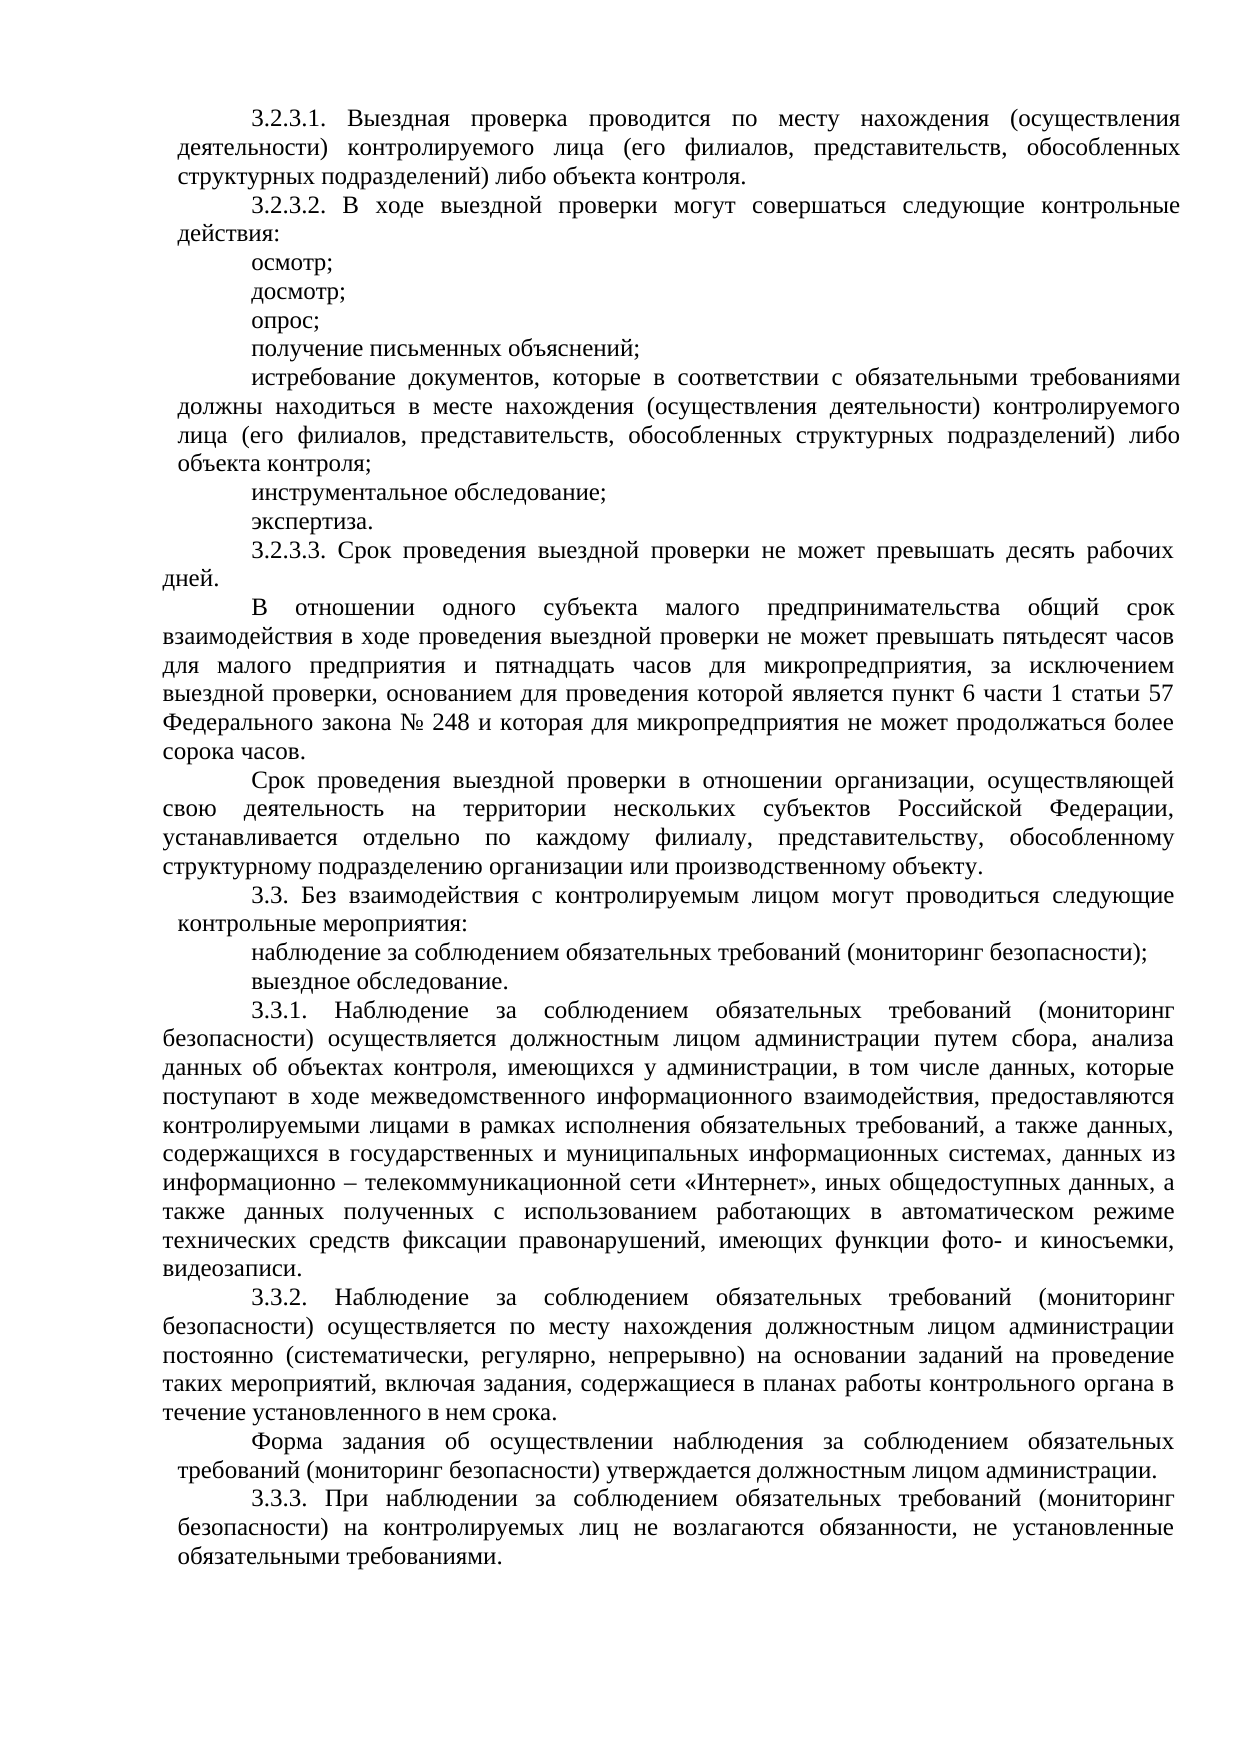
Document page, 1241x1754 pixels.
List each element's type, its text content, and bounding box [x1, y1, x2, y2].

text наблюдение за соблюдением обязательных требований (мониторинг безопасности); [177, 937, 1175, 966]
text 3.3.2. Наблюдение за соблюдением обязательных требований (мониторинг безопасности) осуществляется по месту нахождения должностным лицом администрации постоянно (систематически, регулярно, непрерывно) на основании заданий на проведение таких мероприятий, включая задания, содержащиеся в планах работы контрольного органа в течение установленного в нем срока. [162, 1282, 1175, 1426]
text досмотр; [177, 276, 1181, 305]
text опрос; [177, 305, 1181, 333]
text 3.2.3.1. Выездная проверка проводится по месту нахождения (осуществления деятельности) контролируемого лица (его филиалов, представительств, обособленных структурных подразделений) либо объекта контроля. [177, 103, 1181, 190]
text экспертиза. [177, 506, 1181, 535]
text 3.2.3.2. В ходе выездной проверки могут совершаться следующие контрольные действия: [177, 190, 1181, 247]
text 3.3.1. Наблюдение за соблюдением обязательных требований (мониторинг безопасности) осуществляется должностным лицом администрации путем сбора, анализа данных об объектах контроля, имеющихся у администрации, в том числе данных, которые поступают в ходе межведомственного информационного взаимодействия, предоставляются контролируемыми лицами в рамках исполнения обязательных требований, а также данных, содержащихся в государственных и муниципальных информационных системах, данных из информационно – телекоммуникационной сети «Интернет», иных общедоступных данных, а также данных полученных с использованием работающих в автоматическом режиме технических средств фиксации правонарушений, имеющих функции фото- и киносъемки, видеозаписи. [162, 995, 1175, 1282]
text Срок проведения выездной проверки в отношении организации, осуществляющей свою деятельность на территории нескольких субъектов Российской Федерации, устанавливается отдельно по каждому филиалу, представительству, обособленному структурному подразделению организации или производственному объекту. [162, 765, 1175, 880]
text В отношении одного субъекта малого предпринимательства общий срок взаимодействия в ходе проведения выездной проверки не может превышать пятьдесят часов для малого предприятия и пятнадцать часов для микропредприятия, за исключением выездной проверки, основанием для проведения которой является пункт 6 части 1 статьи 57 Федерального закона № 248 и которая для микропредприятия не может продолжаться более сорока часов. [162, 592, 1175, 765]
text Форма задания об осуществлении наблюдения за соблюдением обязательных требований (мониторинг безопасности) утверждается должностным лицом администрации. [177, 1426, 1175, 1483]
text осмотр; [177, 247, 1181, 276]
text 3.3. Без взаимодействия с контролируемым лицом могут проводиться следующие контрольные мероприятия: [177, 880, 1175, 937]
text получение письменных объяснений; [177, 333, 1181, 362]
text инструментальное обследование; [177, 477, 1181, 506]
text 3.2.3.3. Срок проведения выездной проверки не может превышать десять рабочих дней. [162, 535, 1175, 592]
text 3.3.3. При наблюдении за соблюдением обязательных требований (мониторинг безопасности) на контролируемых лиц не возлагаются обязанности, не установленные обязательными требованиями. [177, 1483, 1175, 1570]
text истребование документов, которые в соответствии с обязательными требованиями должны находиться в месте нахождения (осуществления деятельности) контролируемого лица (его филиалов, представительств, обособленных структурных подразделений) либо объекта контроля; [177, 362, 1181, 477]
text выездное обследование. [177, 966, 1175, 995]
